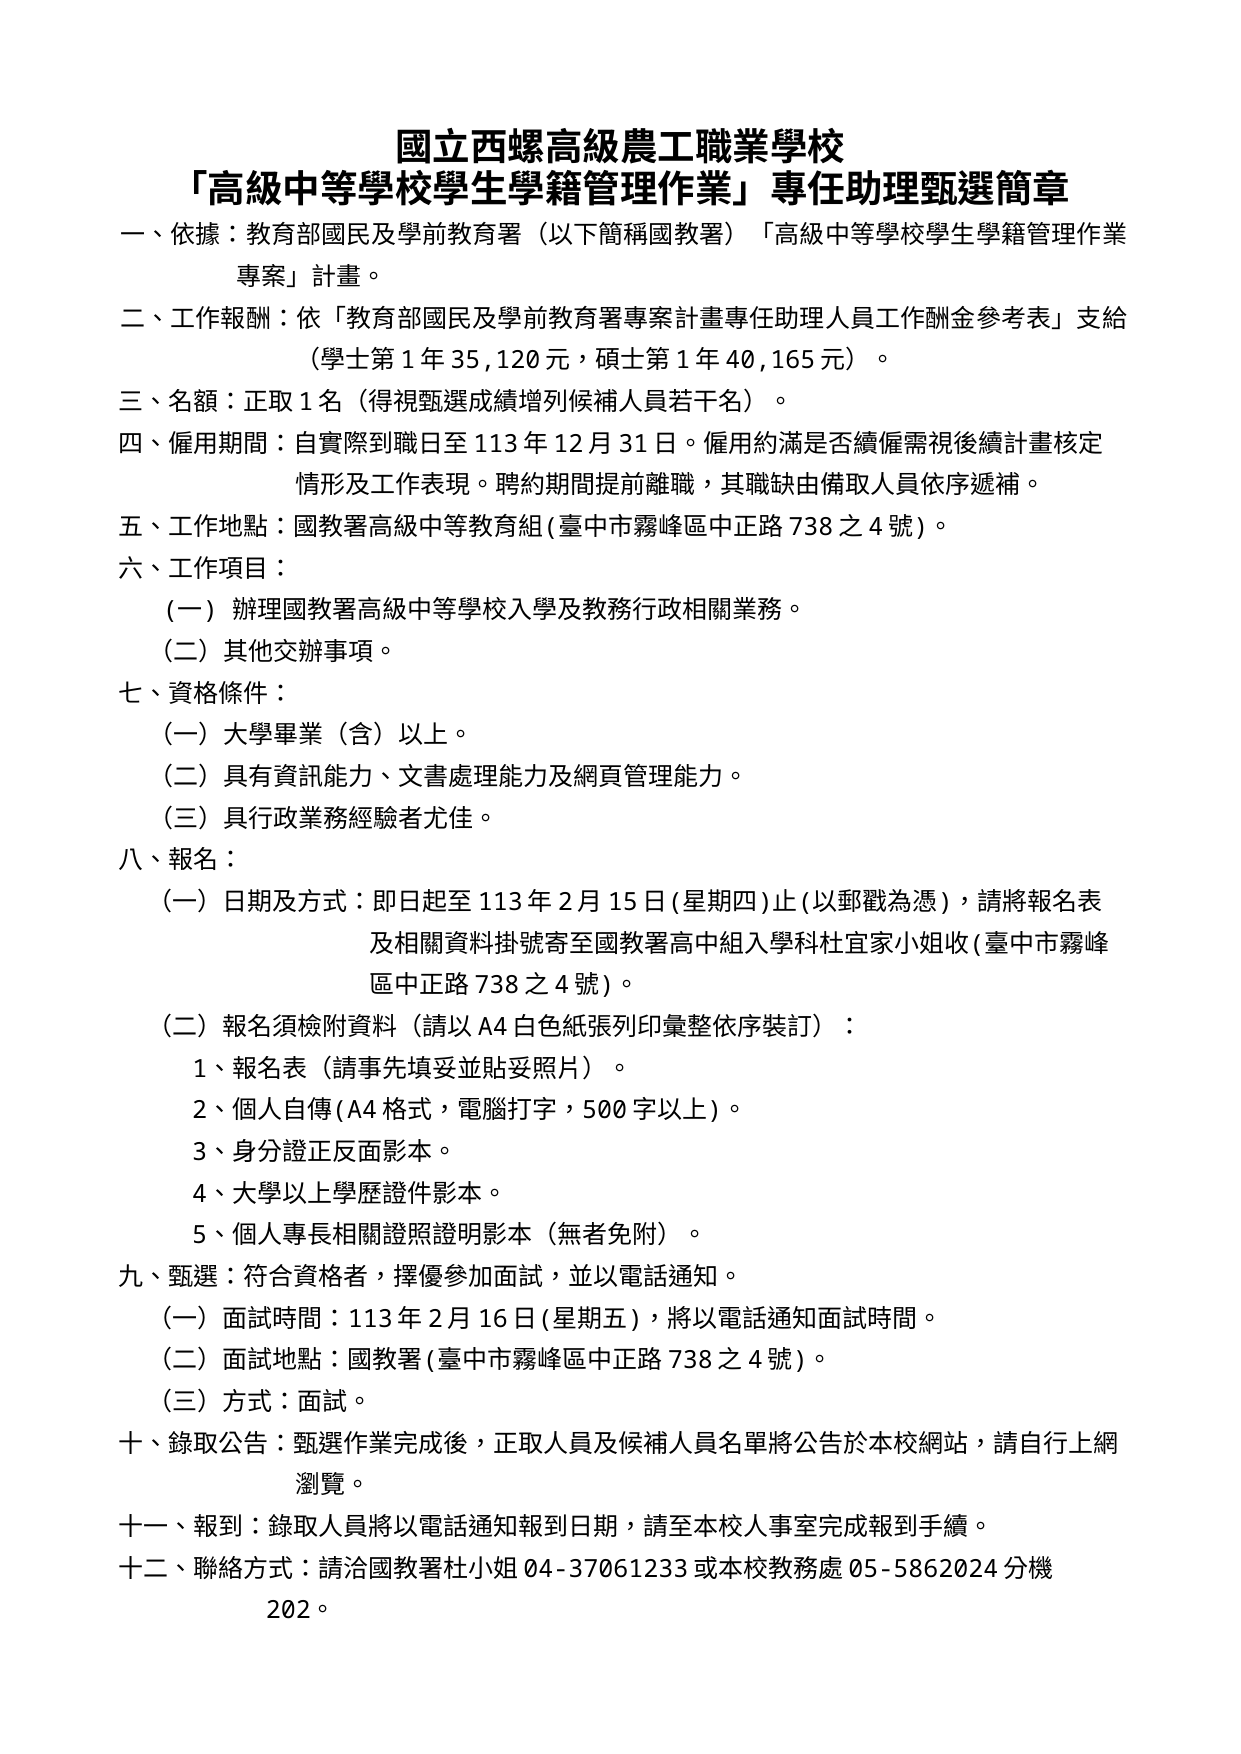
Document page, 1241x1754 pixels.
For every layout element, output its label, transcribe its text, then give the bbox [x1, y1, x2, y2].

text 國立西螺高級農工職業學校 [118, 127, 1122, 169]
text 「高級中等學校學生學籍管理作業」專任助理甄選簡章 [118, 169, 1122, 210]
text 一、依據：教育部國民及學前教育署（以下簡稱國教署）「高級中等學校學生學籍管理作業專案」計畫。 [120, 210, 1131, 294]
text 十二、聯絡方式：請洽國教署杜小姐04-37061233或本校教務處05-5862024分機202。 [118, 1544, 1122, 1627]
text 5、個人專長相關證照證明影本（無者免附）。 [192, 1210, 1122, 1252]
text （二）面試地點：國教署(臺中市霧峰區中正路738之4號)。 [118, 1335, 1122, 1377]
text 六、工作項目： [118, 544, 1122, 585]
text 七、資格條件： [118, 669, 1122, 710]
text 五、工作地點：國教署高級中等教育組(臺中市霧峰區中正路738之4號)。 [118, 502, 1122, 544]
text （一）大學畢業（含）以上。 [148, 710, 1122, 752]
text （二）其他交辦事項。 [148, 627, 1122, 669]
text （二）報名須檢附資料（請以A4白色紙張列印彙整依序裝訂）： [148, 1002, 1122, 1044]
text （三）方式：面試。 [148, 1377, 1122, 1419]
text （一）面試時間：113年2月16日(星期五)，將以電話通知面試時間。 [118, 1294, 1122, 1335]
text 二、工作報酬：依「教育部國民及學前教育署專案計畫專任助理人員工作酬金參考表」支給（學士第1年35,120元，碩士第1年40,165元）。 [120, 294, 1131, 377]
text （三）具行政業務經驗者尤佳。 [148, 794, 1122, 835]
text 十一、報到：錄取人員將以電話通知報到日期，請至本校人事室完成報到手續。 [118, 1502, 1122, 1544]
text 1、報名表（請事先填妥並貼妥照片）。 [192, 1044, 1122, 1085]
text 4、大學以上學歷證件影本。 [192, 1169, 1122, 1210]
text 三、名額：正取1名（得視甄選成績增列候補人員若干名）。 [118, 377, 1122, 419]
text 2、個人自傳(A4格式，電腦打字，500字以上)。 [192, 1085, 1122, 1127]
text 3、身分證正反面影本。 [192, 1127, 1122, 1169]
text （一）日期及方式：即日起至113年2月15日(星期四)止(以郵戳為憑)，請將報名表及相關資料掛號寄至國教署高中組入學科杜宜家小姐收(臺中市霧峰區中正路738之4號)。 [148, 877, 1122, 1002]
text 八、報名： [118, 835, 1122, 877]
text 四、僱用期間：自實際到職日至113年12月31日。僱用約滿是否續僱需視後續計畫核定情形及工作表現。聘約期間提前離職，其職缺由備取人員依序遞補。 [118, 419, 1122, 502]
text （二）具有資訊能力、文書處理能力及網頁管理能力。 [148, 752, 1122, 794]
text (一) 辦理國教署高級中等學校入學及教務行政相關業務。 [163, 585, 1122, 627]
text 九、甄選：符合資格者，擇優參加面試，並以電話通知。 [118, 1252, 1122, 1294]
text 十、錄取公告：甄選作業完成後，正取人員及候補人員名單將公告於本校網站，請自行上網瀏覽。 [118, 1419, 1122, 1502]
